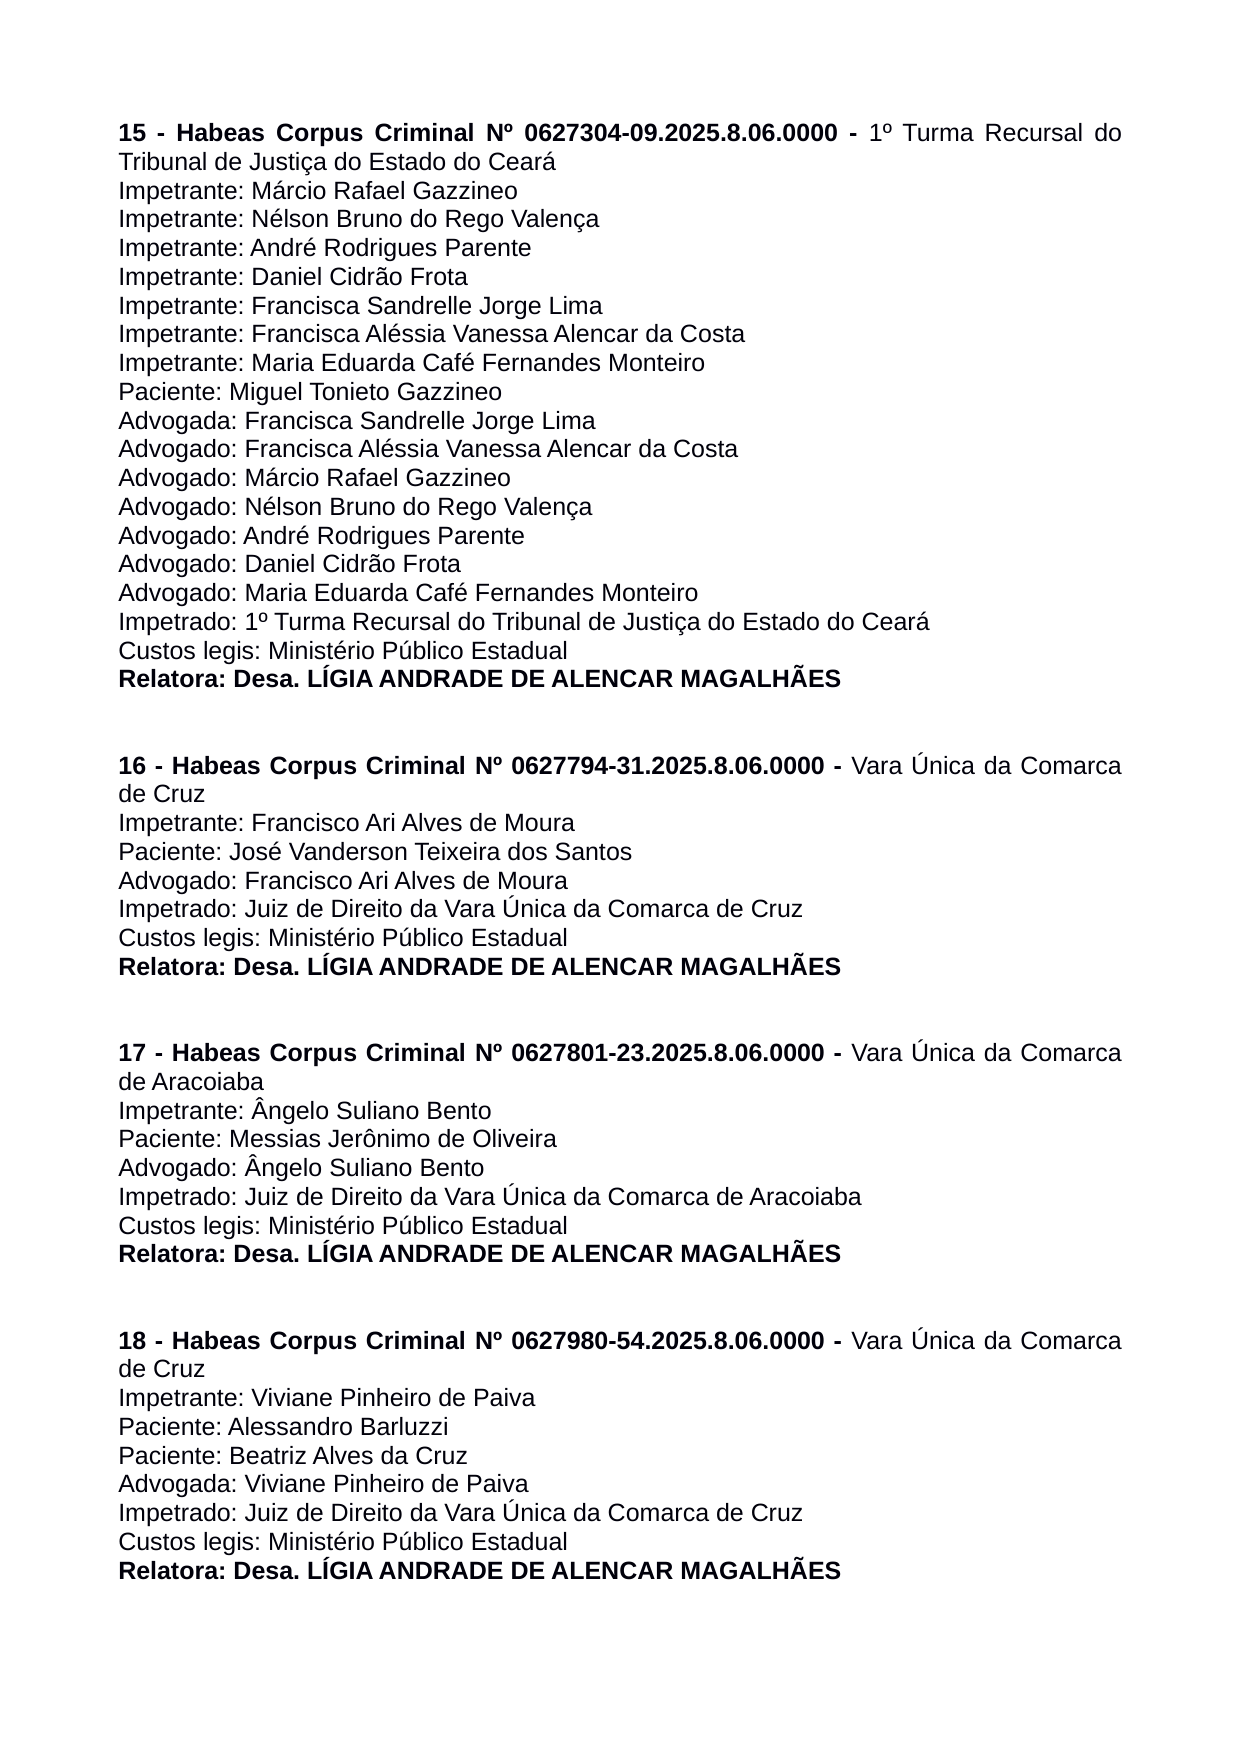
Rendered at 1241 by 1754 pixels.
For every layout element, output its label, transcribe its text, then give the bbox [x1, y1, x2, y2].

text Advogado: Daniel Cidrão Frota [118, 549, 1122, 578]
text Impetrante: Maria Eduarda Café Fernandes Monteiro [118, 348, 1122, 377]
text Impetrante: Nélson Bruno do Rego Valença [118, 204, 1122, 233]
text Impetrado: Juiz de Direito da Vara Única da Comarca de Cruz [118, 894, 1122, 923]
text 17 - Habeas Corpus Criminal Nº 0627801-23.2025.8.06.0000 - Vara Única da Comarca de Aracoiaba [118, 1038, 1122, 1096]
text Paciente: Alessandro Barluzzi [118, 1412, 1122, 1441]
text Advogado: Márcio Rafael Gazzineo [118, 463, 1122, 492]
text Paciente: Miguel Tonieto Gazzineo [118, 377, 1122, 406]
text Impetrado: Juiz de Direito da Vara Única da Comarca de Aracoiaba [118, 1182, 1122, 1211]
text Impetrante: Daniel Cidrão Frota [118, 262, 1122, 291]
text Impetrante: Viviane Pinheiro de Paiva [118, 1383, 1122, 1412]
text Impetrante: Ângelo Suliano Bento [118, 1096, 1122, 1124]
text 18 - Habeas Corpus Criminal Nº 0627980-54.2025.8.06.0000 - Vara Única da Comarca de Cruz [118, 1326, 1122, 1383]
text Advogado: Ângelo Suliano Bento [118, 1153, 1122, 1182]
text Impetrante: Francisca Sandrelle Jorge Lima [118, 291, 1122, 319]
text Advogado: Nélson Bruno do Rego Valença [118, 492, 1122, 521]
text Advogada: Francisca Sandrelle Jorge Lima [118, 406, 1122, 434]
text Impetrante: Francisca Aléssia Vanessa Alencar da Costa [118, 319, 1122, 348]
text Advogado: Francisco Ari Alves de Moura [118, 866, 1122, 894]
text Advogado: Francisca Aléssia Vanessa Alencar da Costa [118, 434, 1122, 463]
text Impetrado: Juiz de Direito da Vara Única da Comarca de Cruz [118, 1498, 1122, 1527]
text Custos legis: Ministério Público Estadual [118, 1211, 1122, 1239]
text Advogado: André Rodrigues Parente [118, 521, 1122, 549]
text Custos legis: Ministério Público Estadual [118, 636, 1122, 664]
text Custos legis: Ministério Público Estadual [118, 923, 1122, 952]
text Custos legis: Ministério Público Estadual [118, 1527, 1122, 1556]
text Impetrante: Márcio Rafael Gazzineo [118, 176, 1122, 204]
text 15 - Habeas Corpus Criminal Nº 0627304-09.2025.8.06.0000 - 1º Turma Recursal do Tribunal de Justiça do Estado do Ceará [118, 118, 1122, 176]
text Relatora: Desa. LÍGIA ANDRADE DE ALENCAR MAGALHÃES [118, 664, 1122, 693]
text Impetrante: André Rodrigues Parente [118, 233, 1122, 262]
text Advogado: Maria Eduarda Café Fernandes Monteiro [118, 578, 1122, 607]
text Relatora: Desa. LÍGIA ANDRADE DE ALENCAR MAGALHÃES [118, 1556, 1122, 1584]
text Paciente: Messias Jerônimo de Oliveira [118, 1124, 1122, 1153]
text Paciente: José Vanderson Teixeira dos Santos [118, 837, 1122, 866]
text Relatora: Desa. LÍGIA ANDRADE DE ALENCAR MAGALHÃES [118, 1239, 1122, 1268]
text Impetrado: 1º Turma Recursal do Tribunal de Justiça do Estado do Ceará [118, 607, 1122, 636]
text 16 - Habeas Corpus Criminal Nº 0627794-31.2025.8.06.0000 - Vara Única da Comarca de Cruz [118, 751, 1122, 808]
text Impetrante: Francisco Ari Alves de Moura [118, 808, 1122, 837]
text Advogada: Viviane Pinheiro de Paiva [118, 1469, 1122, 1498]
text Paciente: Beatriz Alves da Cruz [118, 1441, 1122, 1469]
text Relatora: Desa. LÍGIA ANDRADE DE ALENCAR MAGALHÃES [118, 952, 1122, 981]
